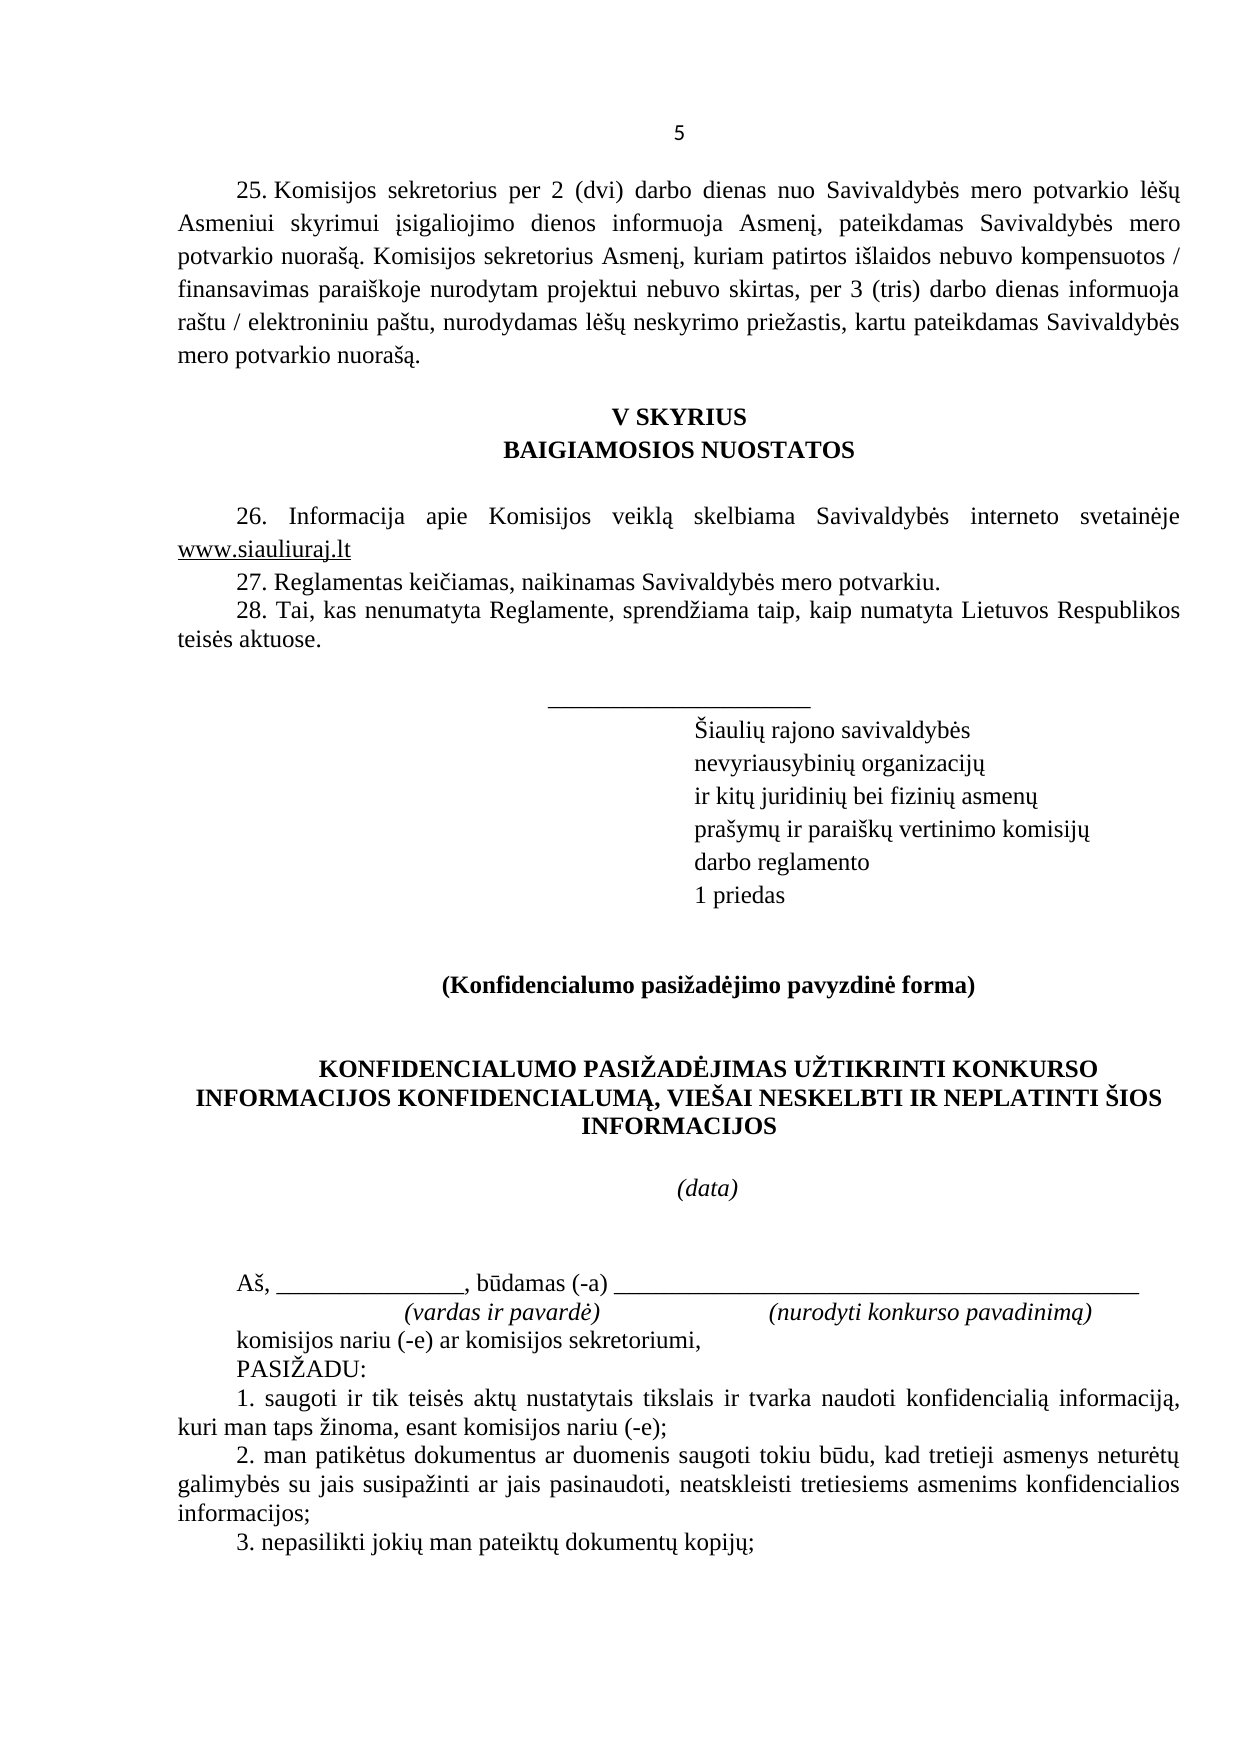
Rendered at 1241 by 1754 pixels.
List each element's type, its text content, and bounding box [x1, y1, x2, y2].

text 26. Informacija apie Komisijos veiklą skelbiama Savivaldybės interneto svetainėje www.siauliuraj.lt [177, 501, 1181, 563]
text (Konfidencialumo pasižadėjimo pavyzdinė forma) [177, 971, 1181, 999]
text _____________________ [177, 682, 1181, 711]
text Aš, _______________, būdamas (-a) __________________________________________ [177, 1268, 1181, 1297]
text 25. Komisijos sekretorius per 2 (dvi) darbo dienas nuo Savivaldybės mero potvarkio lėšų Asmeniui skyrimui įsigaliojimo dienos informuoja Asmenį, pateikdamas Savivaldybės mero potvarkio nuorašą. Komisijos sekretorius Asmenį, kuriam patirtos išlaidos nebuvo kompensuotos / finansavimas paraiškoje nurodytam projektui nebuvo skirtas, per 3 (tris) darbo dienas informuoja raštu / elektroniniu paštu, nurodydamas lėšų neskyrimo priežastis, kartu pateikdamas Savivaldybės mero potvarkio nuorašą. [177, 175, 1181, 369]
text prašymų ir paraiškų vertinimo komisijų [694, 814, 1181, 843]
text 1. saugoti ir tik teisės aktų nustatytais tikslais ir tvarka naudoti konfidencialią informaciją, kuri man taps žinoma, esant komisijos nariu (-e); [177, 1383, 1181, 1440]
text 1 priedas [694, 880, 1181, 909]
text BAIGIAMOSIOS NUOSTATOS [177, 435, 1181, 463]
text 2. man patikėtus dokumentus ar duomenis saugoti tokiu būdu, kad tretieji asmenys neturėtų galimybės su jais susipažinti ar jais pasinaudoti, neatskleisti tretiesiems asmenims konfidencialios informacijos; [177, 1440, 1181, 1527]
text komisijos nariu (-e) ar komisijos sekretoriumi, [177, 1325, 1181, 1354]
text darbo reglamento [694, 847, 1181, 876]
text 28. Tai, kas nenumatyta Reglamente, sprendžiama taip, kaip numatyta Lietuvos Respublikos teisės aktuose. [177, 596, 1181, 653]
text (data) [177, 1173, 1181, 1202]
text (vardas ir pavardė) (nurodyti konkurso pavadinimą) [177, 1297, 1181, 1325]
text PASIŽADU: [177, 1354, 1181, 1383]
text 27. Reglamentas keičiamas, naikinamas Savivaldybės mero potvarkiu. [177, 567, 1181, 596]
text V SKYRIUS [177, 402, 1181, 431]
text Šiaulių rajono savivaldybės [694, 715, 1181, 744]
text 3. nepasilikti jokių man pateiktų dokumentų kopijų; [177, 1527, 1181, 1555]
text ir kitų juridinių bei fizinių asmenų [694, 781, 1181, 810]
text nevyriausybinių organizacijų [694, 748, 1181, 777]
text KONFIDENCIALUMO PASIŽADĖJIMAS UŽTIKRINTI KONKURSO INFORMACIJOS KONFIDENCIALUMĄ, VIEŠAI NESKELBTI IR NEPLATINTI ŠIOS INFORMACIJOS [177, 1054, 1181, 1140]
